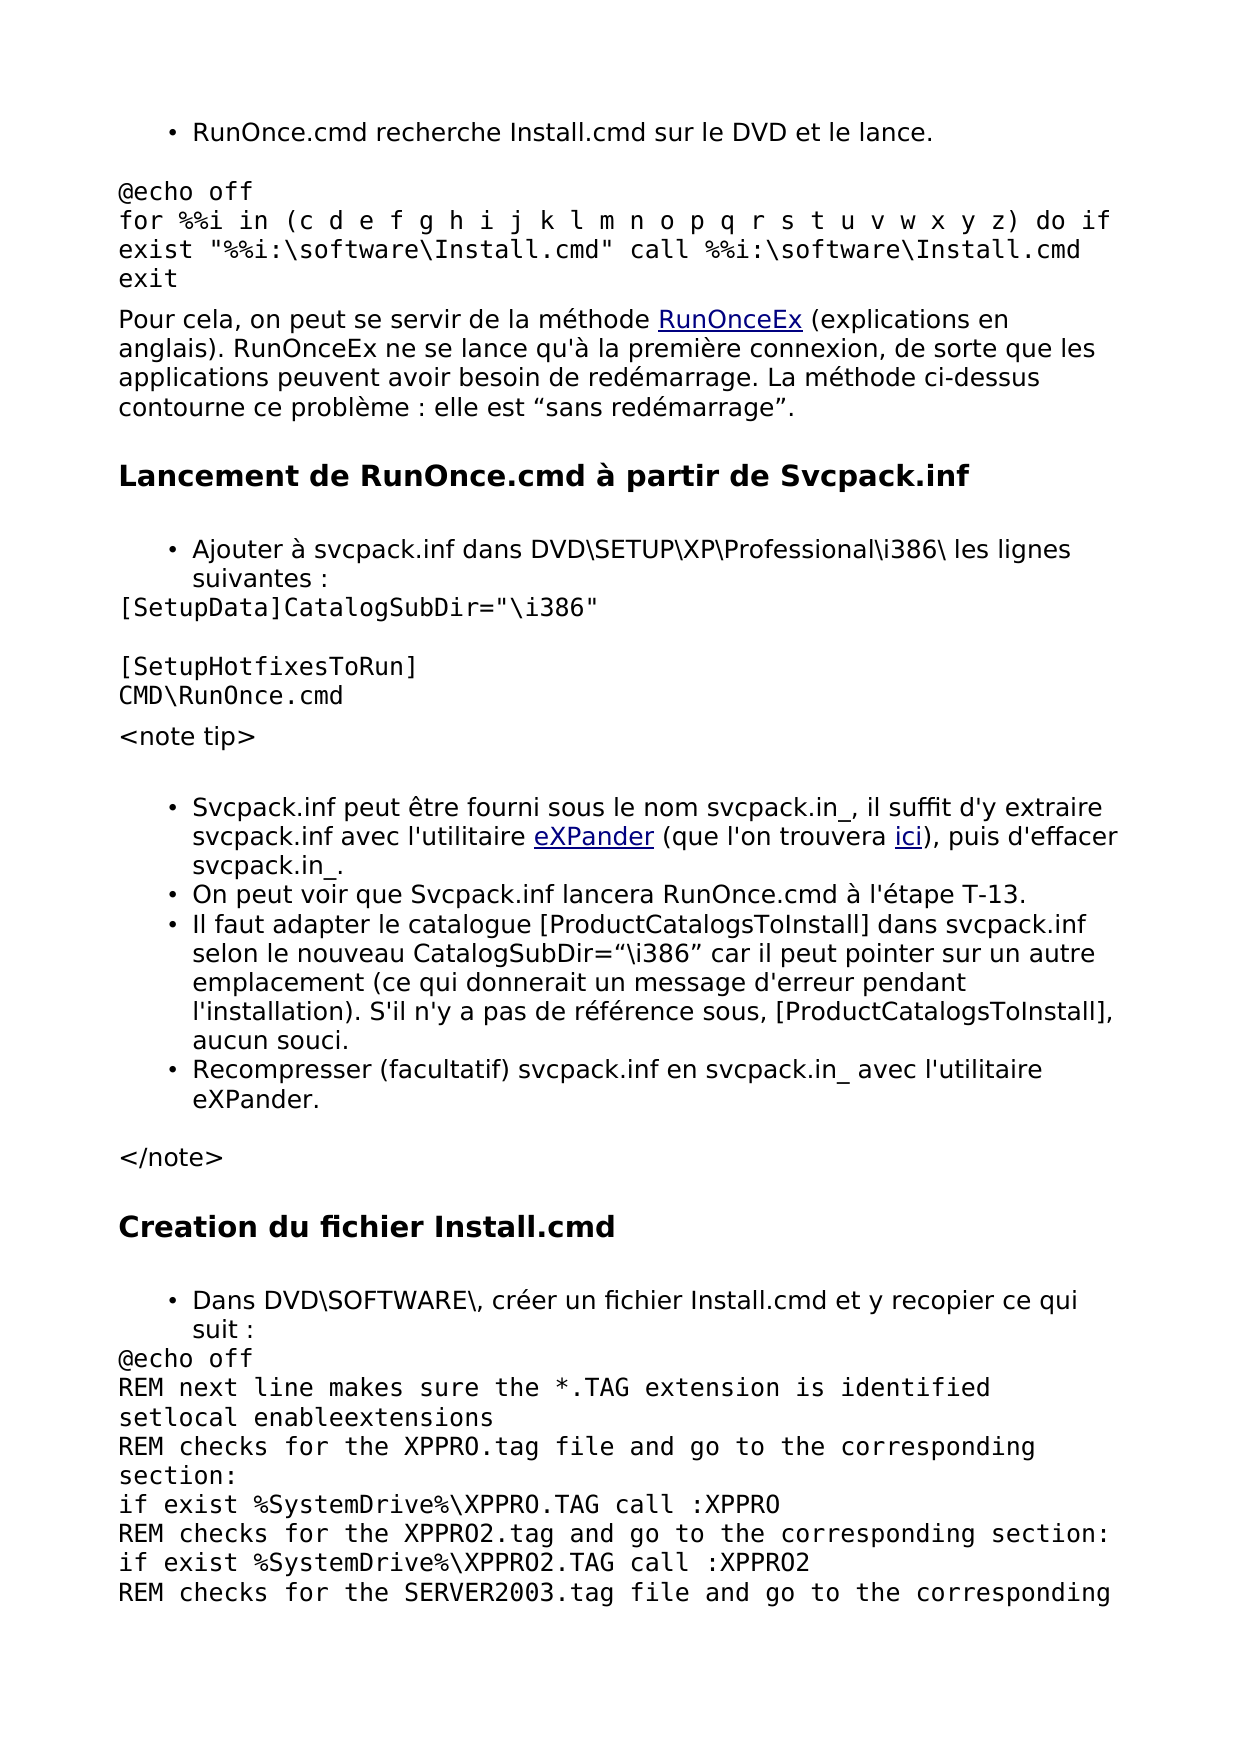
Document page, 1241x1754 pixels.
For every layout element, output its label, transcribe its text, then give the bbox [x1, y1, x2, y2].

list Dans DVD\SOFTWARE\, créer un fichier Install.cmd et y recopier ce qui suit : [177, 1286, 1122, 1344]
text @echo off for %%i in (c d e f g h i j k l m n o p q r s t u v w x y z) do if exist "%%i:\software\Install.cmd" call %%i:\software\Install.cmd exit [118, 177, 1122, 293]
list On peut voir que Svcpack.inf lancera RunOnce.cmd à l'étape T-13. [177, 881, 1122, 910]
list Svcpack.inf peut être fourni sous le nom svcpack.in_, il suffit d'y extraire svcpack.inf avec l'utilitaire eXPander (que l'on trouvera ici), puis d'effacer svcpack.in_. [177, 793, 1122, 881]
subtitle Lancement de RunOnce.cmd à partir de Svcpack.inf [118, 459, 1122, 493]
list RunOnce.cmd recherche Install.cmd sur le DVD et le lance. [177, 118, 1122, 147]
text [SetupData]CatalogSubDir="\i386" [SetupHotfixesToRun] CMD\RunOnce.cmd [118, 594, 1122, 710]
text <note tip> [118, 722, 1122, 751]
list Il faut adapter le catalogue [ProductCatalogsToInstall] dans svcpack.inf selon le nouveau CatalogSubDir=“\i386” car il peut pointer sur un autre emplacement (ce qui donnerait un message d'erreur pendant l'installation). S'il n'y a pas de référence sous, [ProductCatalogsToInstall], aucun souci. [177, 910, 1122, 1056]
text </note> [118, 1143, 1122, 1173]
text Pour cela, on peut se servir de la méthode RunOnceEx (explications en anglais). RunOnceEx ne se lance qu'à la première connexion, de sorte que les applications peuvent avoir besoin de redémarrage. La méthode ci-dessus contourne ce problème : elle est “sans redémarrage”. [118, 305, 1122, 422]
list Ajouter à svcpack.inf dans DVD\SETUP\XP\Professional\i386\ les lignes suivantes : [177, 535, 1122, 594]
text @echo off REM next line makes sure the *.TAG extension is identified setlocal enableextensions REM checks for the XPPRO.tag file and go to the corresponding section: if exist %SystemDrive%\XPPRO.TAG call :XPPRO REM checks for the XPPRO2.tag and go to the corresponding section: if exist %SystemDrive%\XPPRO2.TAG call :XPPRO2 REM checks for the SERVER2003.tag file and go to the corresponding [118, 1344, 1122, 1607]
subtitle Creation du fichier Install.cmd [118, 1210, 1122, 1244]
list Recompresser (facultatif) svcpack.inf en svcpack.in_ avec l'utilitaire eXPander. [177, 1056, 1122, 1114]
